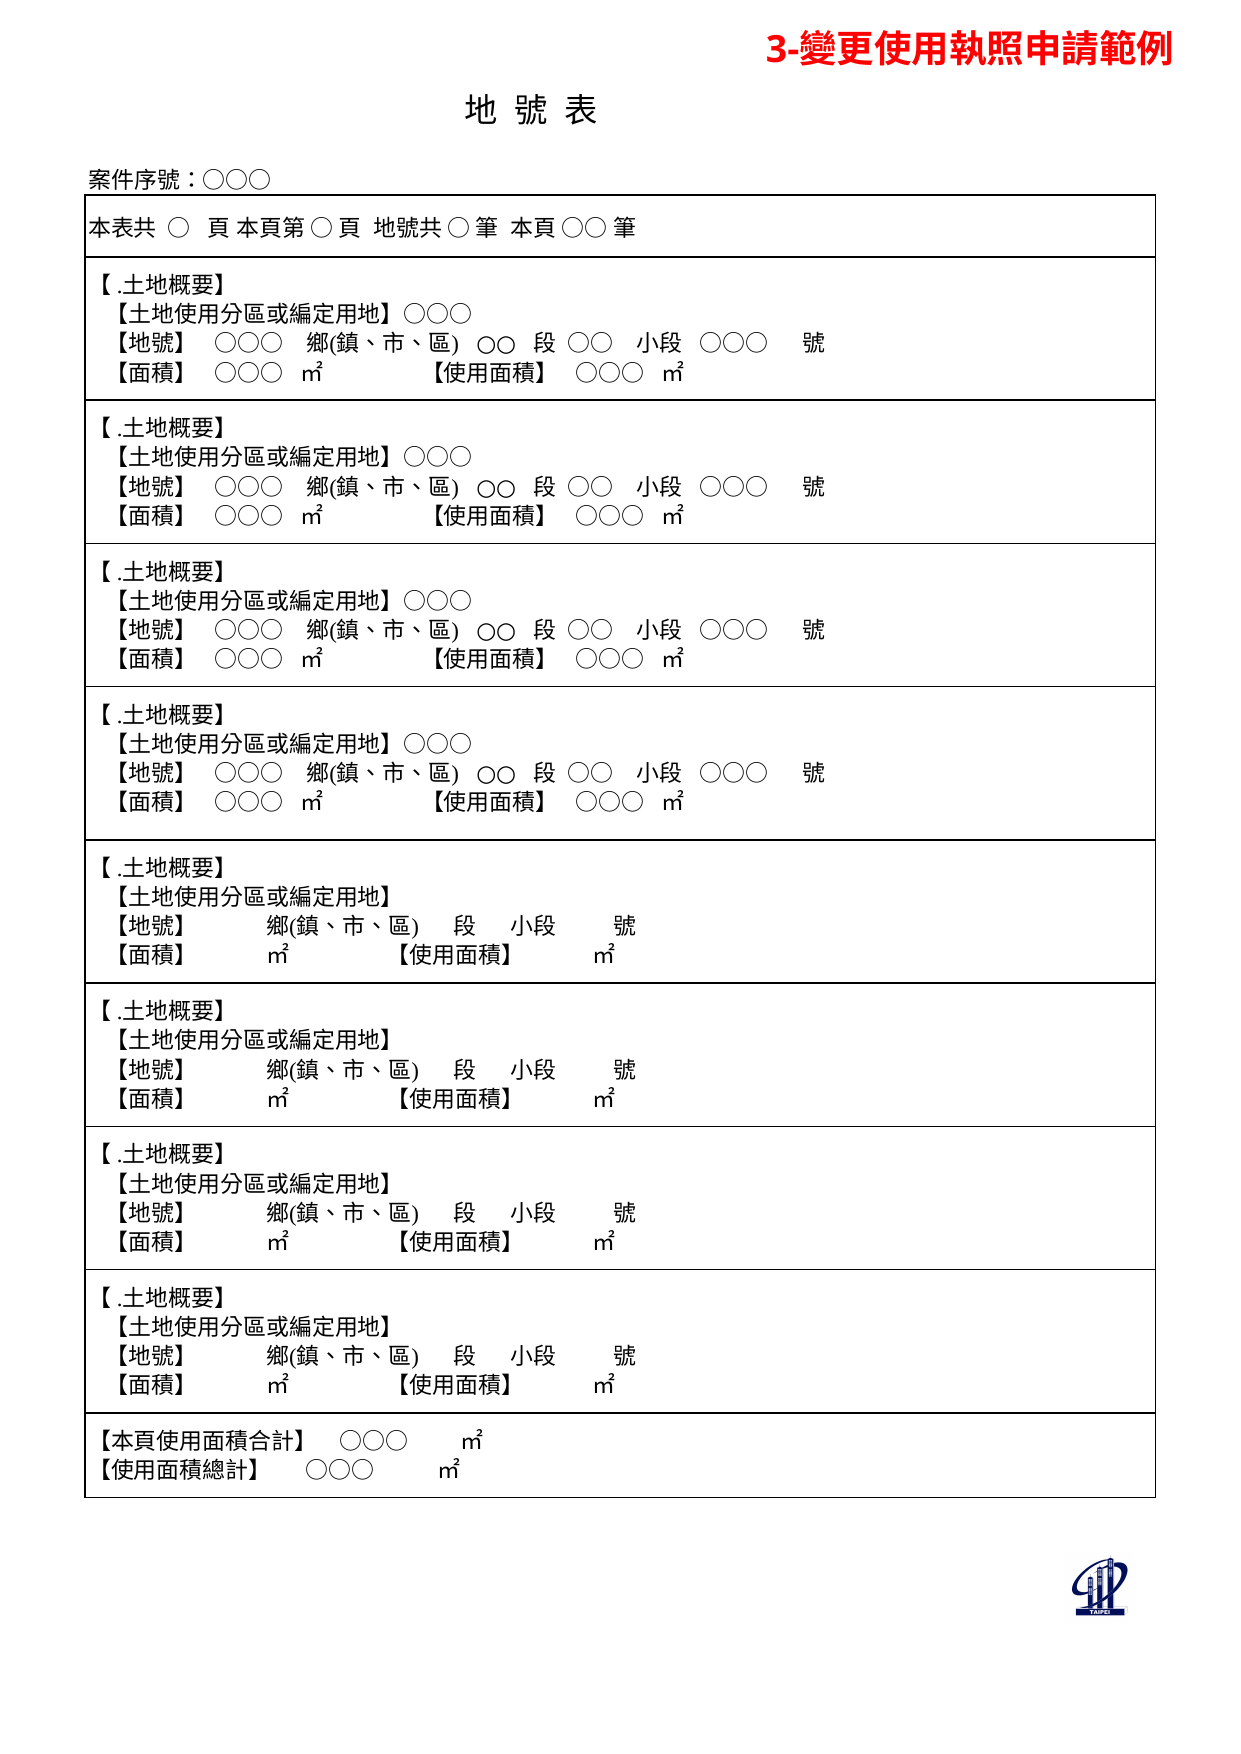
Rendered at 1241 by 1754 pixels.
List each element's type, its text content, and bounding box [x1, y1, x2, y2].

table_cell 【 .土地概要】 【土地使用分區或編定用地】○○○ 【地號】 ○○○ 鄉(鎮、市、區) ○○ 段 ○○ 小段 ○○○ 號 【面積】 ○○○ ㎡ 【使用面積】 ○○○ ㎡ [86, 258, 1155, 399]
table_header 地 號 表 [750, 27, 1225, 78]
table_cell 【 .土地概要】 【土地使用分區或編定用地】○○○ 【地號】 ○○○ 鄉(鎮、市、區) ○○ 段 ○○ 小段 ○○○ 號 【面積】 ○○○ ㎡ 【使用面積】 ○○○ ㎡ [86, 401, 1155, 542]
table_cell 【 .土地概要】 【土地使用分區或編定用地】 【地號】 鄉(鎮、市、區) 段 小段 號 【面積】 ㎡ 【使用面積】 ㎡ [86, 841, 1155, 982]
table_cell 【 .土地概要】 【土地使用分區或編定用地】 【地號】 鄉(鎮、市、區) 段 小段 號 【面積】 ㎡ 【使用面積】 ㎡ [86, 984, 1155, 1126]
table_header [977, 95, 1155, 194]
table_header 地 號 表 [85, 95, 977, 194]
table_cell 【 .土地概要】 【土地使用分區或編定用地】○○○ 【地號】 ○○○ 鄉(鎮、市、區) ○○ 段 ○○ 小段 ○○○ 號 【面積】 ○○○ ㎡ 【使用面積】 ○○○ ㎡ [86, 544, 1155, 686]
table_cell 【本頁使用面積合計】 ○○○ ㎡ 【使用面積總計】 ○○○ ㎡ [86, 1414, 1155, 1497]
table_cell 【 .土地概要】 【土地使用分區或編定用地】 【地號】 鄉(鎮、市、區) 段 小段 號 【面積】 ㎡ 【使用面積】 ㎡ [86, 1127, 1155, 1269]
table_cell 【 .土地概要】 【土地使用分區或編定用地】 【地號】 鄉(鎮、市、區) 段 小段 號 【面積】 ㎡ 【使用面積】 ㎡ [86, 1270, 1155, 1412]
table_cell 【 .土地概要】 【土地使用分區或編定用地】○○○ 【地號】 ○○○ 鄉(鎮、市、區) ○○ 段 ○○ 小段 ○○○ 號 【面積】 ○○○ ㎡ 【使用面積】 ○○○ ㎡ [86, 687, 1155, 839]
picture [1063, 1551, 1135, 1623]
table_cell 本表共 ○ 頁 本頁第 ○ 頁 地號共 ○ 筆 本頁 ○○ 筆 [86, 196, 1155, 256]
